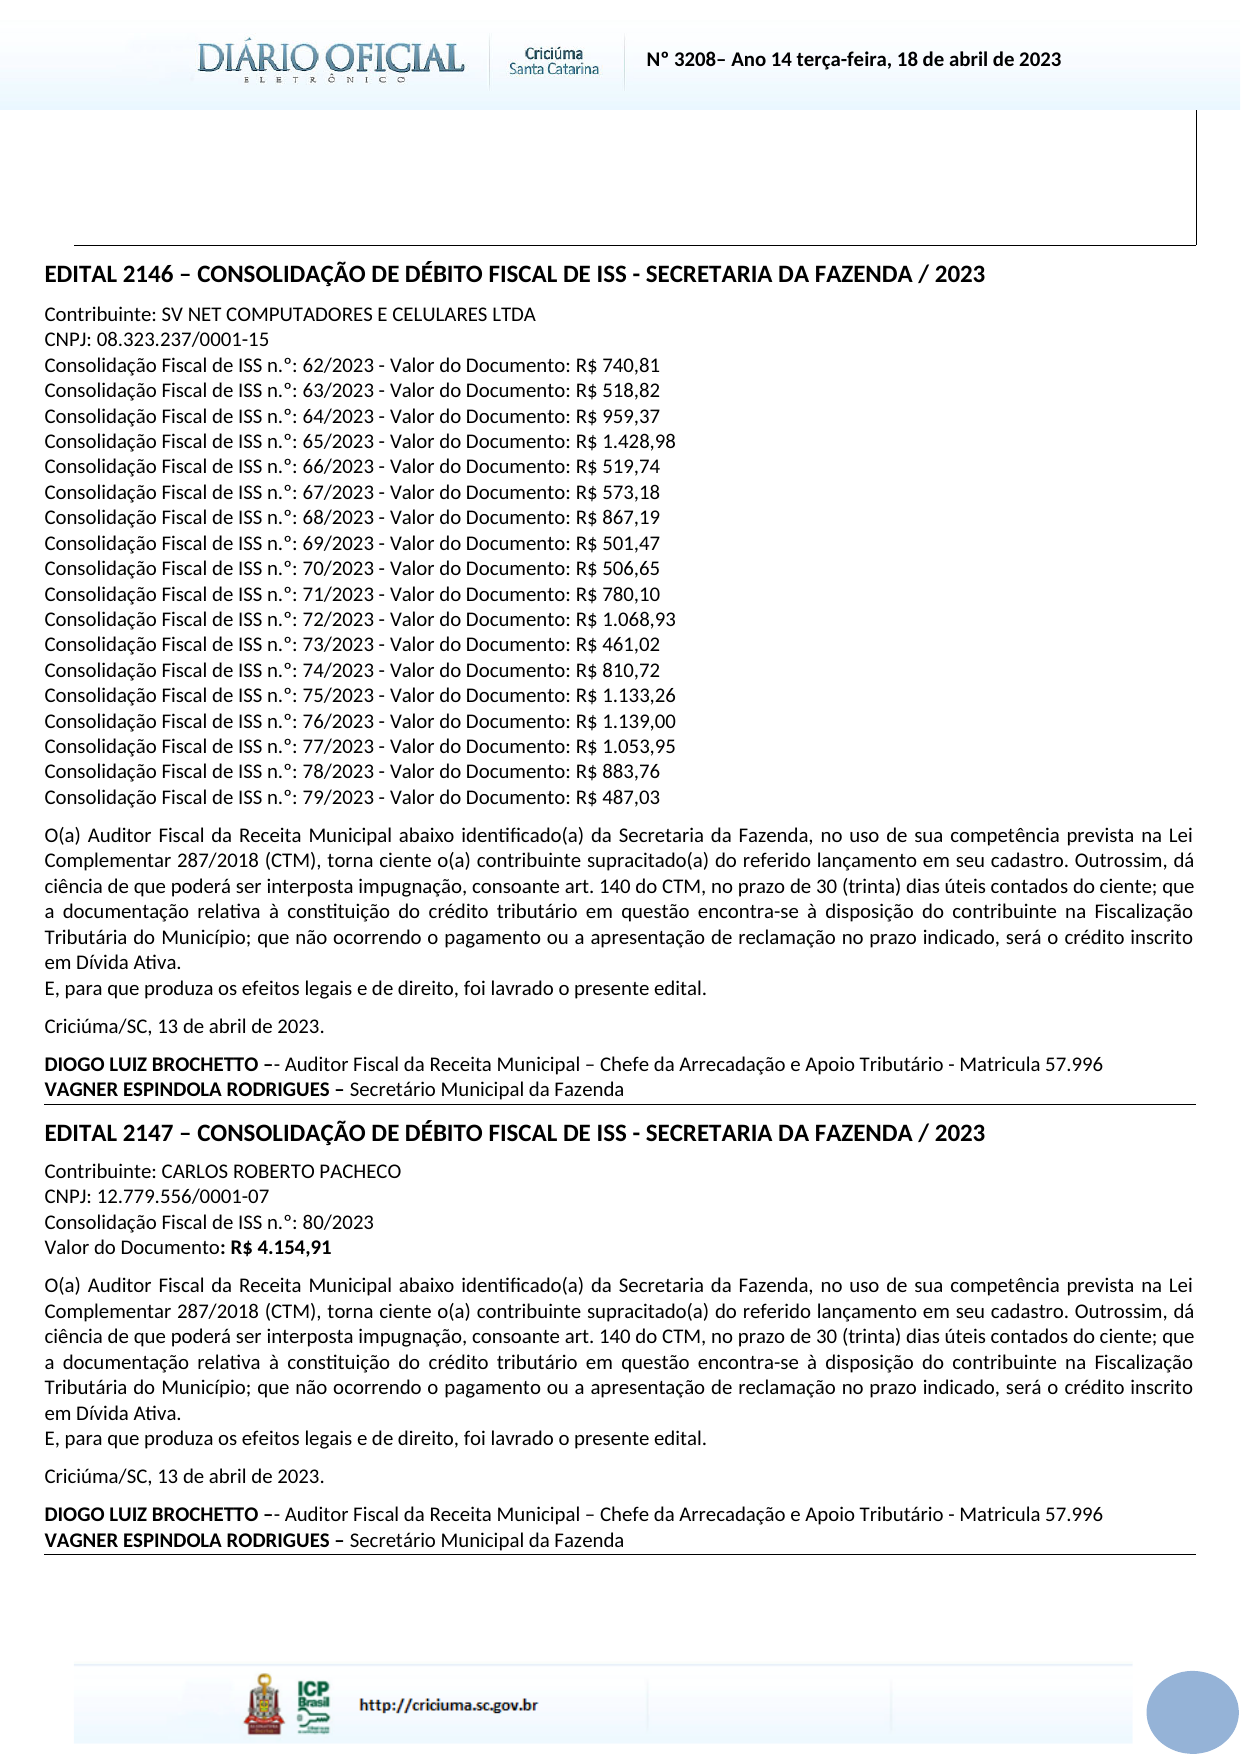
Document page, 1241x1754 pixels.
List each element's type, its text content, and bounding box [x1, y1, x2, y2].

text Criciúma/SC, 13 de abril de 2023. [44, 1013, 1196, 1038]
text Consolidação Fiscal de ISS n.º: 74/2023 - Valor do Documento: R$ 810,72 [44, 657, 1196, 682]
text VAGNER ESPINDOLA RODRIGUES – Secretário Municipal da Fazenda [44, 1076, 1196, 1104]
text O(a) Auditor Fiscal da Receita Municipal abaixo identificado(a) da Secretaria da Fazenda, no uso de sua competência prevista na Lei Complementar 287/2018 (CTM), torna ciente o(a) contribuinte supracitado(a) do referido lançamento em seu cadastro. Outrossim, dá ciência de que poderá ser interposta impugnação, consoante art. 140 do CTM, no prazo de 30 (trinta) dias úteis contados do ciente; que a documentação relativa à constituição do crédito tributário em questão encontra-se à disposição do contribuinte na Fiscalização Tributária do Município; que não ocorrendo o pagamento ou a apresentação de reclamação no prazo indicado, será o crédito inscrito em Dívida Ativa. [44, 822, 1196, 975]
text Consolidação Fiscal de ISS n.º: 67/2023 - Valor do Documento: R$ 573,18 [44, 479, 1196, 504]
text CNPJ: 12.779.556/0001-07 [44, 1184, 1196, 1209]
text Consolidação Fiscal de ISS n.º: 75/2023 - Valor do Documento: R$ 1.133,26 [44, 682, 1196, 708]
text E, para que produza os efeitos legais e de direito, foi lavrado o presente edital. [44, 975, 1196, 1000]
text Consolidação Fiscal de ISS n.º: 65/2023 - Valor do Documento: R$ 1.428,98 [44, 428, 1196, 454]
text Contribuinte: SV NET COMPUTADORES E CELULARES LTDA [44, 301, 1196, 327]
text DIOGO LUIZ BROCHETTO –- Auditor Fiscal da Receita Municipal – Chefe da Arrecadação e Apoio Tributário - Matricula 57.996 [44, 1501, 1196, 1527]
text Valor do Documento: R$ 4.154,91 [44, 1234, 1196, 1260]
text Consolidação Fiscal de ISS n.º: 64/2023 - Valor do Documento: R$ 959,37 [44, 403, 1196, 428]
text Consolidação Fiscal de ISS n.º: 69/2023 - Valor do Documento: R$ 501,47 [44, 530, 1196, 555]
text Consolidação Fiscal de ISS n.º: 68/2023 - Valor do Documento: R$ 867,19 [44, 504, 1196, 530]
text EDITAL 2147 – CONSOLIDAÇÃO DE DÉBITO FISCAL DE ISS - SECRETARIA DA FAZENDA / 2023 [44, 1118, 1196, 1148]
text Consolidação Fiscal de ISS n.º: 76/2023 - Valor do Documento: R$ 1.139,00 [44, 708, 1196, 733]
text Consolidação Fiscal de ISS n.º: 78/2023 - Valor do Documento: R$ 883,76 [44, 759, 1196, 784]
text Consolidação Fiscal de ISS n.º: 72/2023 - Valor do Documento: R$ 1.068,93 [44, 606, 1196, 632]
text VAGNER ESPINDOLA RODRIGUES – Secretário Municipal da Fazenda [44, 1527, 1196, 1554]
text Consolidação Fiscal de ISS n.º: 66/2023 - Valor do Documento: R$ 519,74 [44, 454, 1196, 479]
text Consolidação Fiscal de ISS n.º: 73/2023 - Valor do Documento: R$ 461,02 [44, 632, 1196, 657]
text Consolidação Fiscal de ISS n.º: 80/2023 [44, 1209, 1196, 1234]
text CNPJ: 08.323.237/0001-15 [44, 327, 1196, 352]
text O(a) Auditor Fiscal da Receita Municipal abaixo identificado(a) da Secretaria da Fazenda, no uso de sua competência prevista na Lei Complementar 287/2018 (CTM), torna ciente o(a) contribuinte supracitado(a) do referido lançamento em seu cadastro. Outrossim, dá ciência de que poderá ser interposta impugnação, consoante art. 140 do CTM, no prazo de 30 (trinta) dias úteis contados do ciente; que a documentação relativa à constituição do crédito tributário em questão encontra-se à disposição do contribuinte na Fiscalização Tributária do Município; que não ocorrendo o pagamento ou a apresentação de reclamação no prazo indicado, será o crédito inscrito em Dívida Ativa. [44, 1273, 1196, 1425]
text DIOGO LUIZ BROCHETTO –- Auditor Fiscal da Receita Municipal – Chefe da Arrecadação e Apoio Tributário - Matricula 57.996 [44, 1051, 1196, 1076]
text E, para que produza os efeitos legais e de direito, foi lavrado o presente edital. [44, 1425, 1196, 1451]
text Consolidação Fiscal de ISS n.º: 70/2023 - Valor do Documento: R$ 506,65 [44, 555, 1196, 581]
text Consolidação Fiscal de ISS n.º: 71/2023 - Valor do Documento: R$ 780,10 [44, 581, 1196, 606]
text Consolidação Fiscal de ISS n.º: 62/2023 - Valor do Documento: R$ 740,81 [44, 352, 1196, 377]
text Criciúma/SC, 13 de abril de 2023. [44, 1463, 1196, 1489]
text Consolidação Fiscal de ISS n.º: 77/2023 - Valor do Documento: R$ 1.053,95 [44, 733, 1196, 759]
text EDITAL 2146 – CONSOLIDAÇÃO DE DÉBITO FISCAL DE ISS - SECRETARIA DA FAZENDA / 2023 [44, 258, 1196, 288]
text Consolidação Fiscal de ISS n.º: 79/2023 - Valor do Documento: R$ 487,03 [44, 784, 1196, 809]
text Contribuinte: CARLOS ROBERTO PACHECO [44, 1158, 1196, 1184]
text Consolidação Fiscal de ISS n.º: 63/2023 - Valor do Documento: R$ 518,82 [44, 377, 1196, 403]
